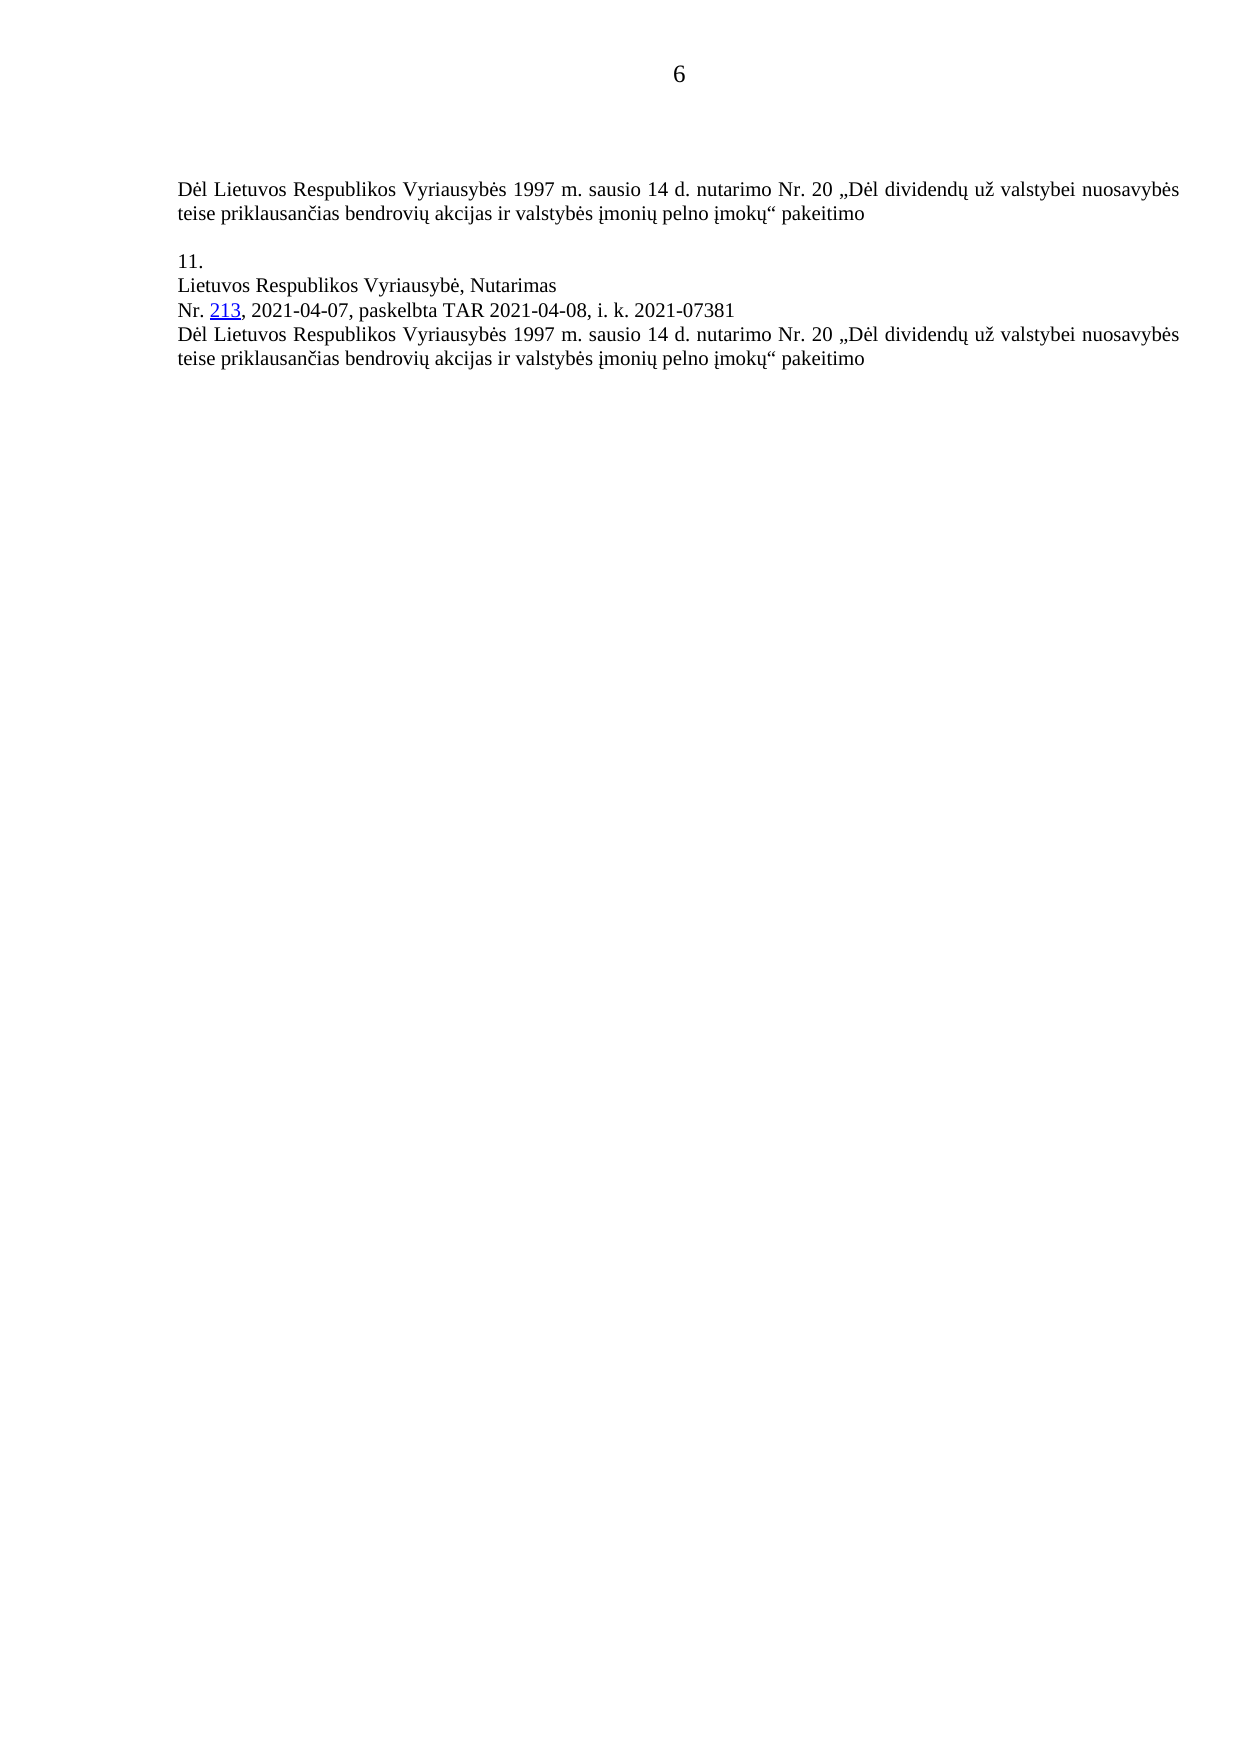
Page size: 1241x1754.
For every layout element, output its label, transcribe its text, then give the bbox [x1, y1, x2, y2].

text Dėl Lietuvos Respublikos Vyriausybės 1997 m. sausio 14 d. nutarimo Nr. 20 „Dėl dividendų už valstybei nuosavybės teise priklausančias bendrovių akcijas ir valstybės įmonių pelno įmokų“ pakeitimo [177, 322, 1181, 370]
text Lietuvos Respublikos Vyriausybė, Nutarimas [177, 273, 1181, 297]
text 11. [177, 249, 1181, 273]
text Dėl Lietuvos Respublikos Vyriausybės 1997 m. sausio 14 d. nutarimo Nr. 20 „Dėl dividendų už valstybei nuosavybės teise priklausančias bendrovių akcijas ir valstybės įmonių pelno įmokų“ pakeitimo [177, 177, 1181, 225]
text Nr. 213, 2021-04-07, paskelbta TAR 2021-04-08, i. k. 2021-07381 [177, 297, 1181, 322]
